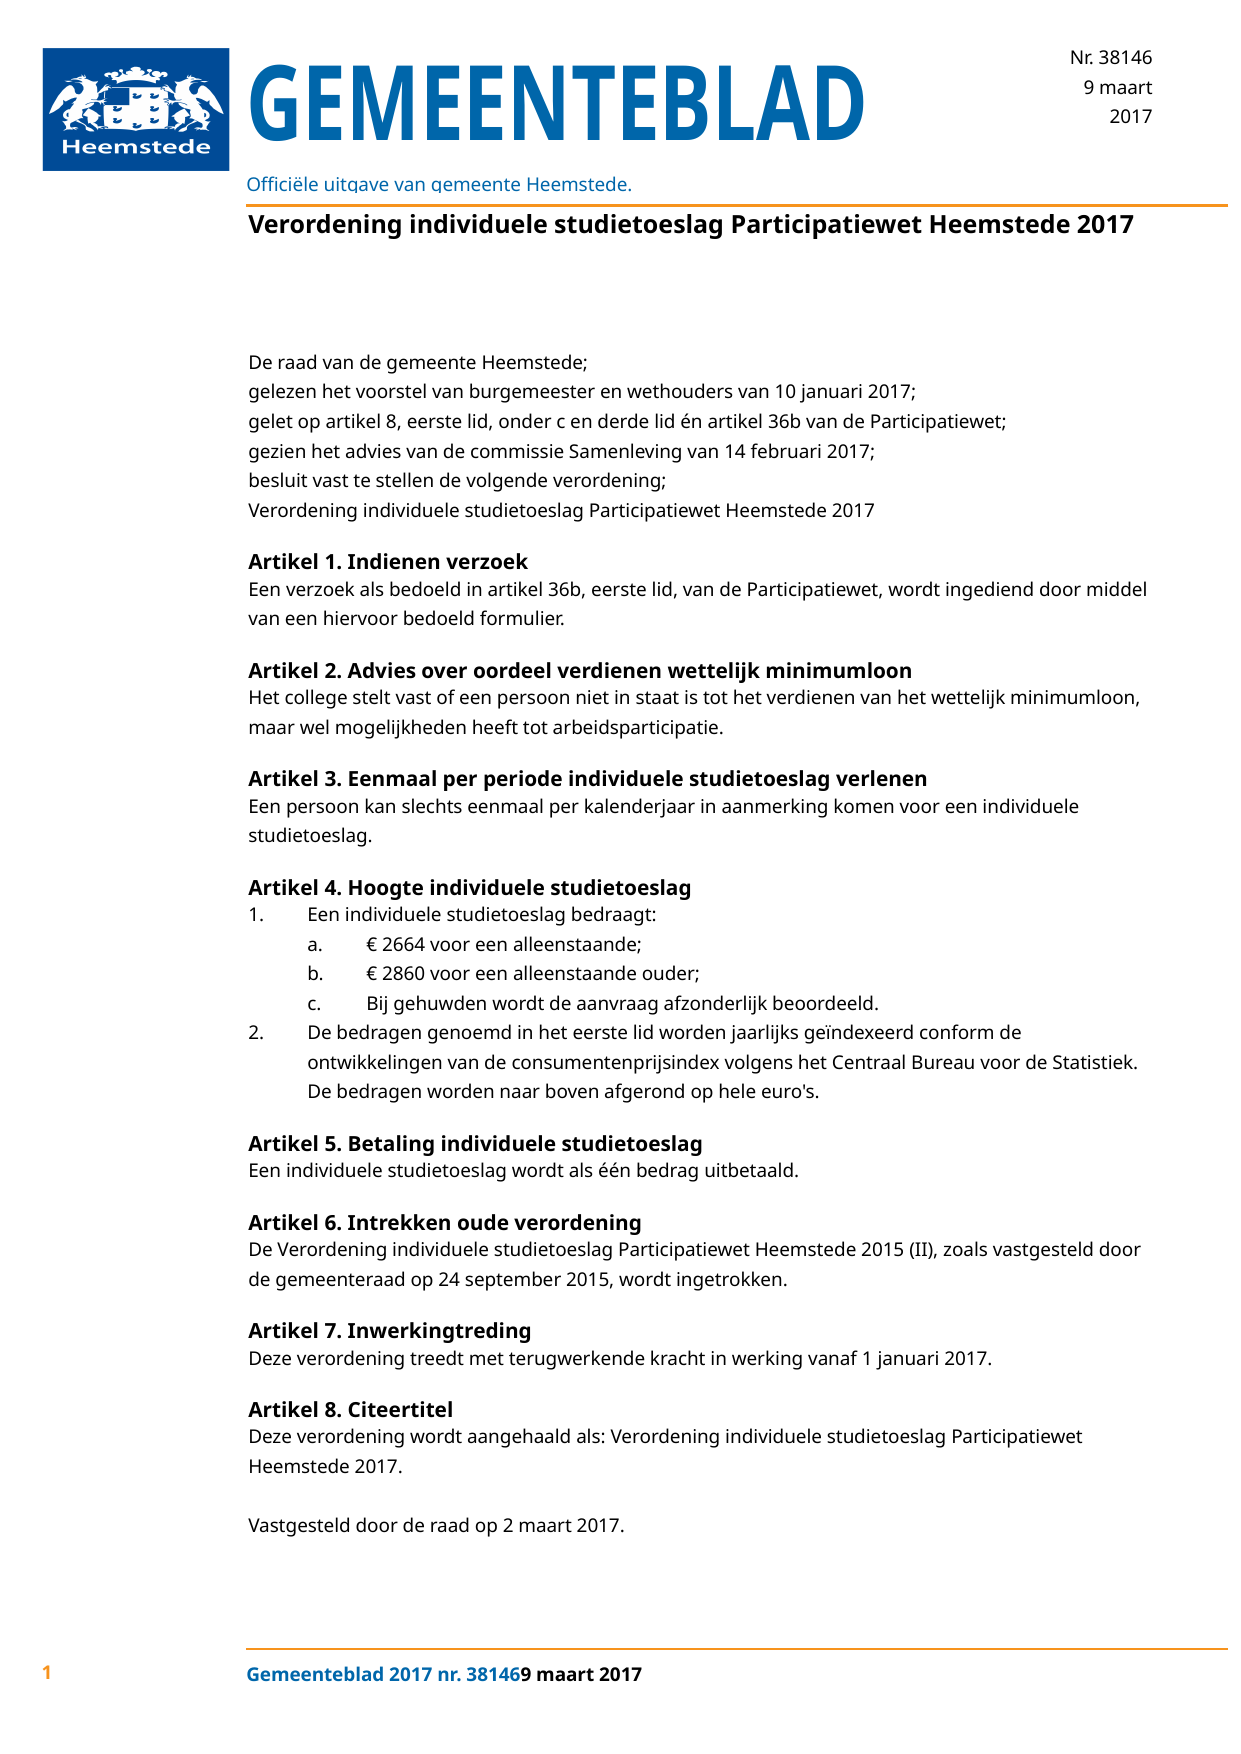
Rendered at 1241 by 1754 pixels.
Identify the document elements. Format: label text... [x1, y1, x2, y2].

text Een verzoek als bedoeld in artikel 36b, eerste lid, van de Participatiewet, wordt ingediend door middel van een hiervoor bedoeld formulier. [248, 576, 1152, 631]
text De Verordening individuele studietoeslag Participatiewet Heemstede 2015 (II), zoals vastgesteld door de gemeenteraad op 24 september 2015, wordt ingetrokken. [248, 1236, 1152, 1292]
text gezien het advies van de commissie Samenleving van 14 februari 2017; [248, 438, 1152, 464]
text De raad van de gemeente Heemstede; [248, 349, 1152, 375]
text Artikel 3. Eenmaal per periode individuele studietoeslag verlenen [248, 764, 1152, 793]
text Artikel 8. Citeertitel [248, 1395, 1152, 1424]
text Vastgesteld door de raad op 2 maart 2017. [248, 1512, 1152, 1538]
list € 2664 voor een alleenstaande; [307, 931, 1152, 957]
text Artikel 2. Advies over oordeel verdienen wettelijk minimumloon [248, 656, 1152, 684]
text gelet op artikel 8, eerste lid, onder c en derde lid én artikel 36b van de Participatiewet; [248, 408, 1152, 434]
text Artikel 7. Inwerkingtreding [248, 1316, 1152, 1345]
list Bij gehuwden wordt de aanvraag afzonderlijk beoordeeld. [307, 990, 1152, 1016]
text Een persoon kan slechts eenmaal per kalenderjaar in aanmerking komen voor een individuele studietoeslag. [248, 793, 1152, 848]
list € 2860 voor een alleenstaande ouder; [307, 960, 1152, 986]
text Verordening individuele studietoeslag Participatiewet Heemstede 2017 [248, 207, 1152, 241]
text gelezen het voorstel van burgemeester en wethouders van 10 januari 2017; [248, 379, 1152, 404]
list Een individuele studietoeslag bedraagt: [248, 901, 1152, 927]
text Deze verordening treedt met terugwerkende kracht in werking vanaf 1 januari 2017. [248, 1345, 1152, 1371]
picture [41, 47, 231, 172]
text Artikel 6. Intrekken oude verordening [248, 1208, 1152, 1236]
text Verordening individuele studietoeslag Participatiewet Heemstede 2017 [248, 497, 1152, 523]
list De bedragen genoemd in het eerste lid worden jaarlijks geïndexeerd conform de ontwikkelingen van de consumentenprijsindex volgens het Centraal Bureau voor de Statistiek. De bedragen worden naar boven afgerond op hele euro's. [248, 1019, 1152, 1104]
text Artikel 5. Betaling individuele studietoeslag [248, 1129, 1152, 1158]
text Deze verordening wordt aangehaald als: Verordening individuele studietoeslag Participatiewet Heemstede 2017. [248, 1424, 1152, 1479]
text Artikel 1. Indienen verzoek [248, 547, 1152, 576]
text besluit vast te stellen de volgende verordening; [248, 467, 1152, 493]
text Artikel 4. Hoogte individuele studietoeslag [248, 873, 1152, 901]
text Een individuele studietoeslag wordt als één bedrag uitbetaald. [248, 1158, 1152, 1183]
text Het college stelt vast of een persoon niet in staat is tot het verdienen van het wettelijk minimumloon, maar wel mogelijkheden heeft tot arbeidsparticipatie. [248, 684, 1152, 740]
